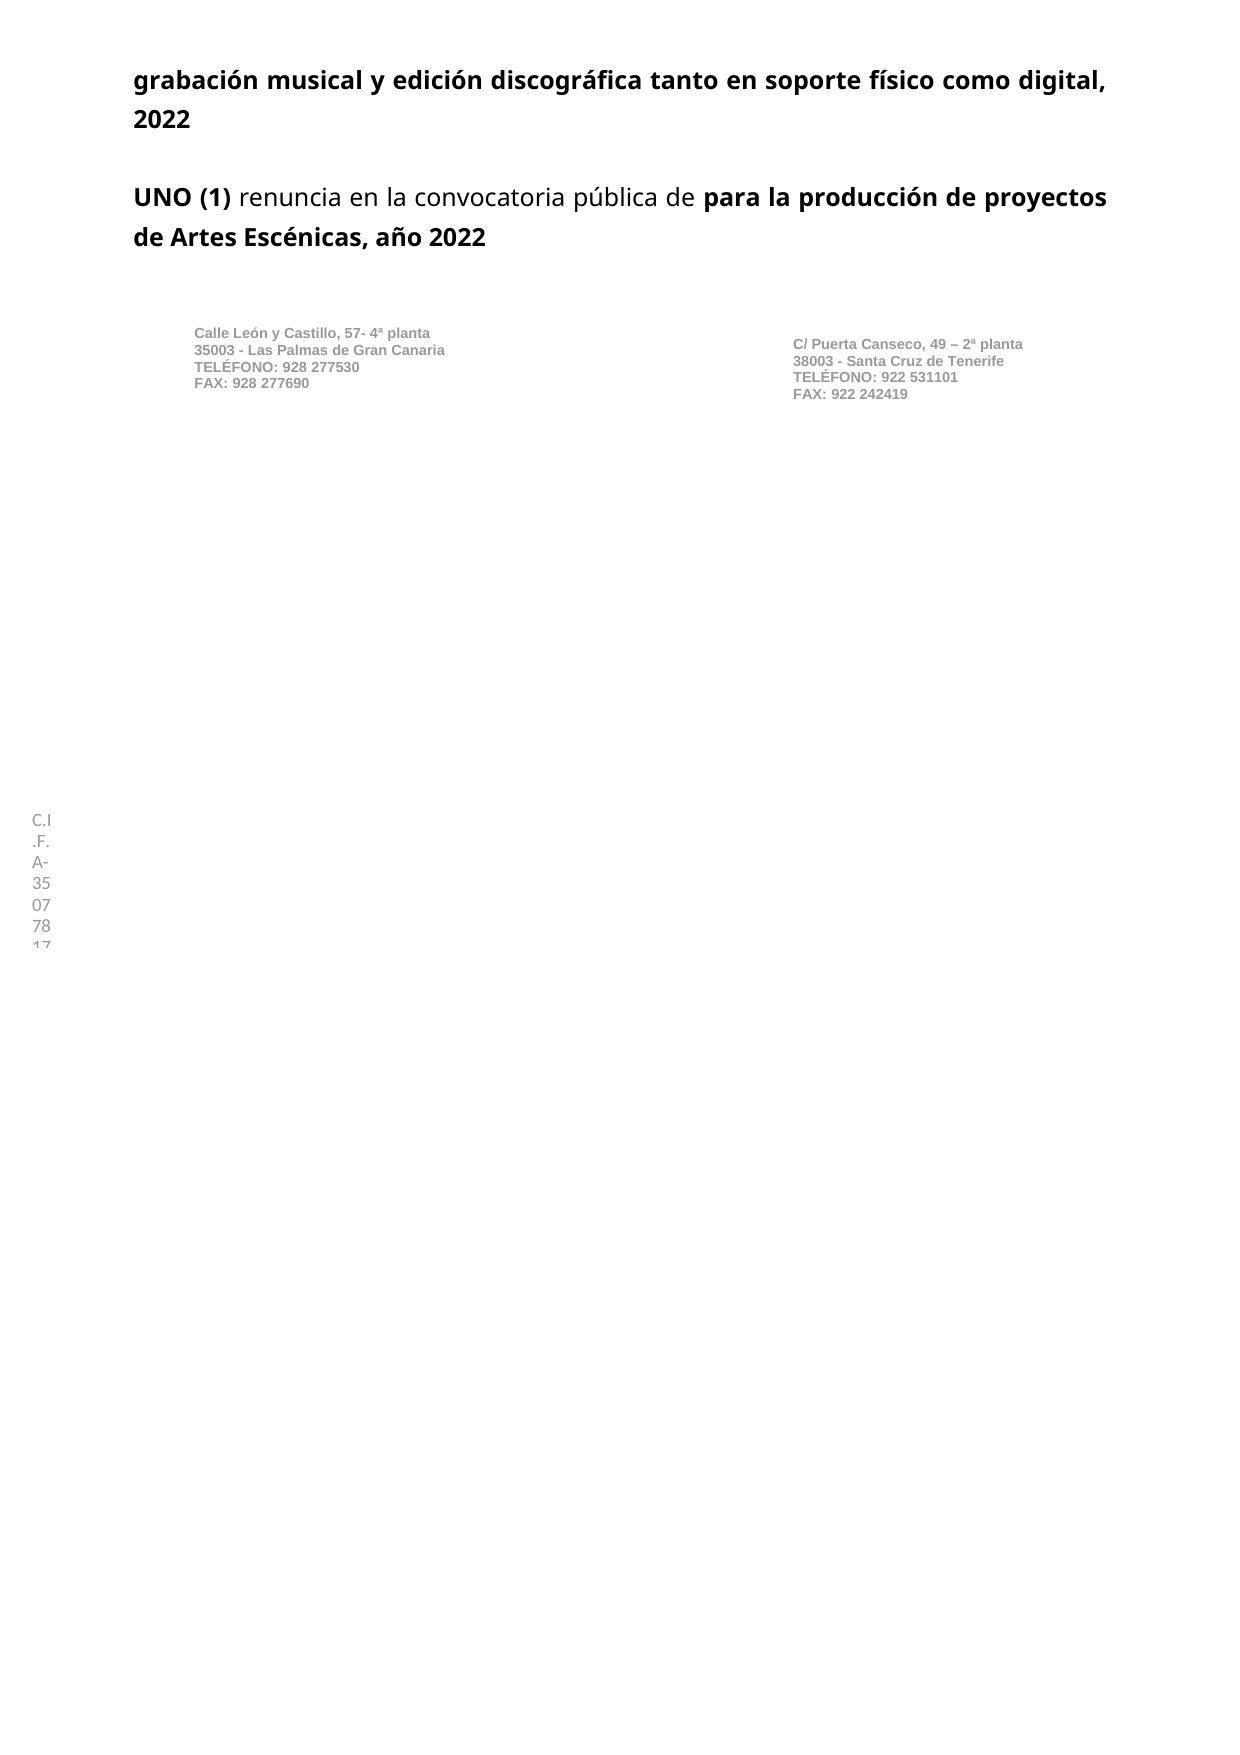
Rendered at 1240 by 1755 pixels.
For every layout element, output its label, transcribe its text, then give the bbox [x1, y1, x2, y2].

text FAX: 922 242419 [793, 386, 1119, 403]
text grabación musical y edición discográfica tanto en soporte físico como digital, 2022 [133, 62, 1107, 136]
text UNO (1) renuncia en la convocatoria pública de para la producción de proyectos de Artes Escénicas, año 2022 [133, 180, 1107, 253]
text FAX: 928 277690 [194, 375, 448, 392]
text C.I.F. A-35077817 [32, 809, 53, 948]
text Calle León y Castillo, 57- 4ª planta 35003 - Las Palmas de Gran Canaria TELÉFONO: 928 277530 [194, 325, 445, 375]
text C/ Puerta Canseco, 49 – 2ª planta 38003 - Santa Cruz de Tenerife TELÉFONO: 922 531101 [793, 336, 1023, 386]
